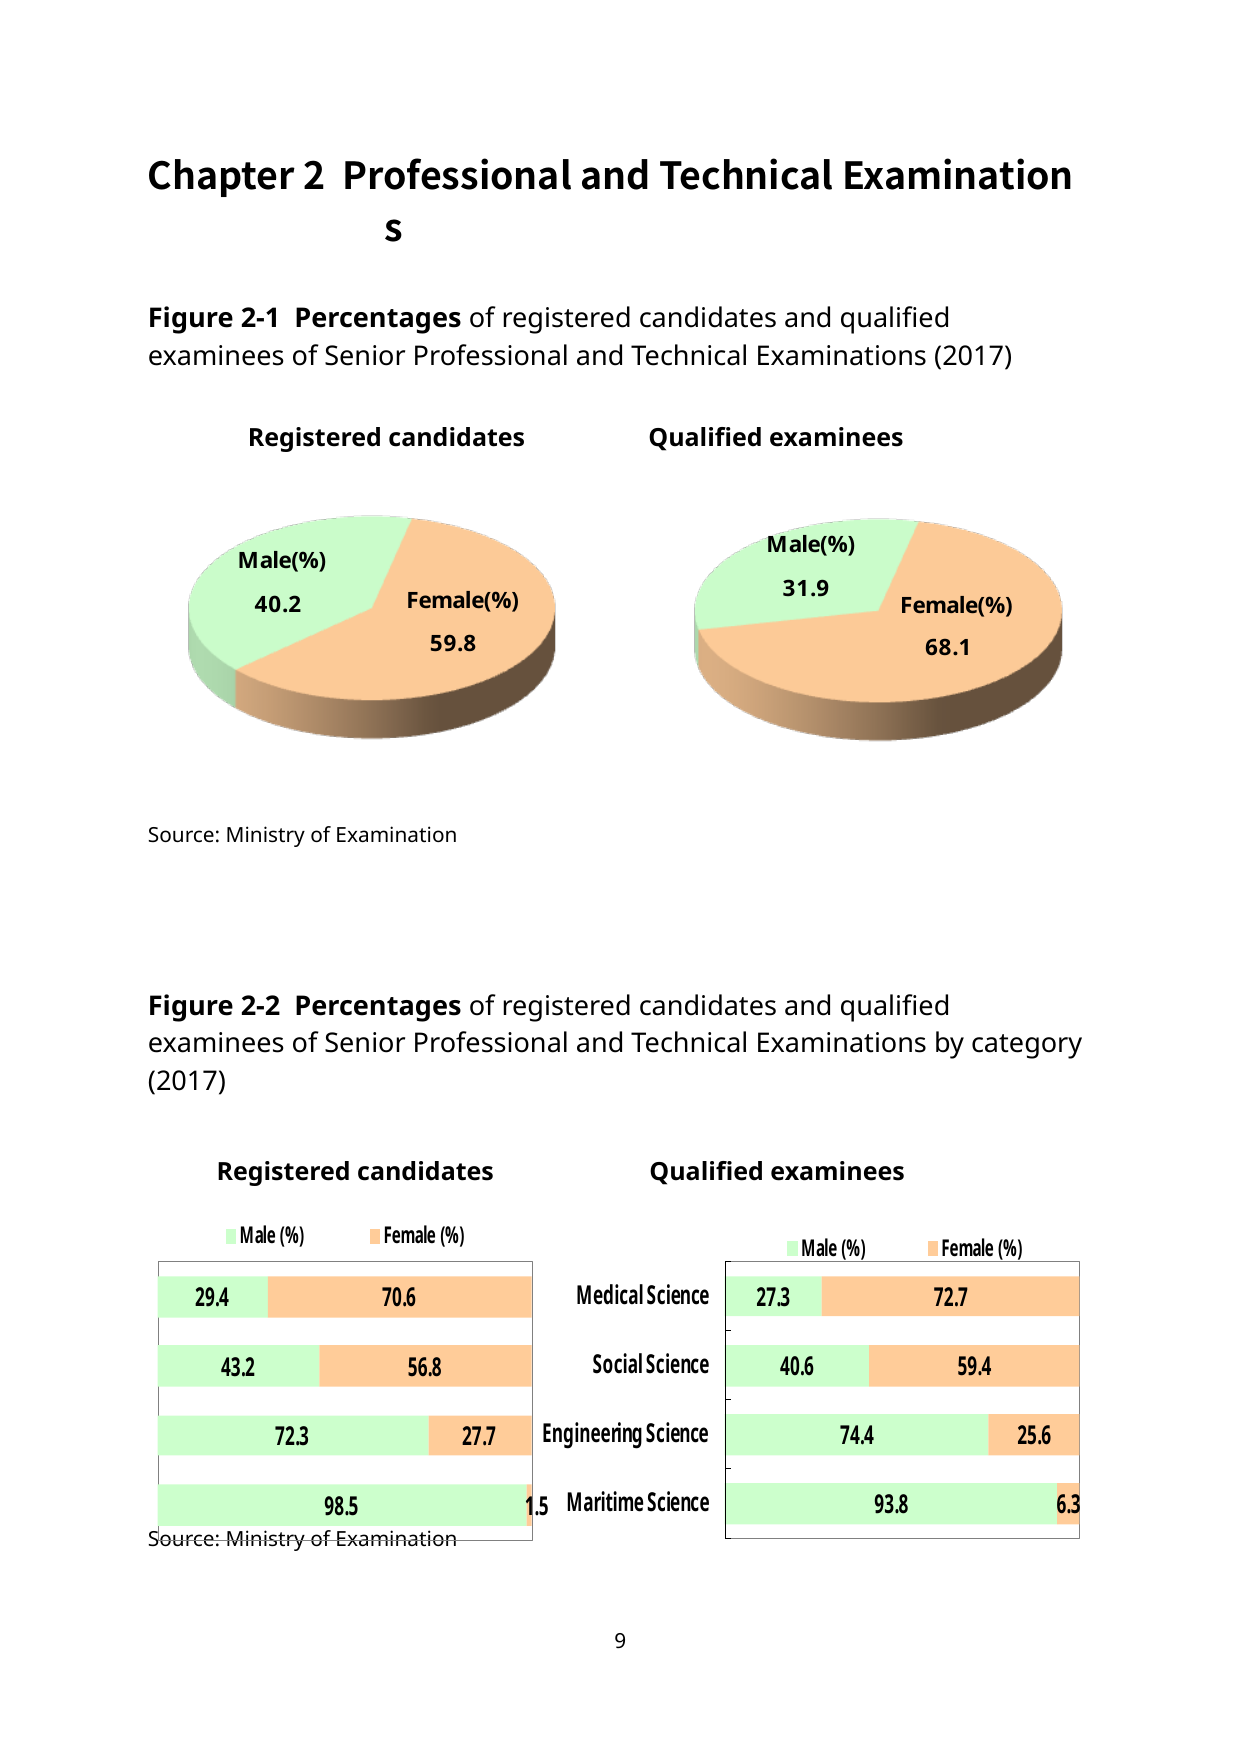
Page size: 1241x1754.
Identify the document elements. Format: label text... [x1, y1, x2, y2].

text Chapter 2 Professional and Technical Examinations [148, 148, 1092, 252]
text Source: Ministry of Examination [298, 1526, 1092, 1551]
text Source: Ministry of Examination [148, 823, 1092, 848]
text Source: Ministry of Examination [159, 1526, 532, 1540]
subtitle Registered candidates Qualified examinees [148, 410, 1092, 456]
subtitle Figure 2-1 Percentages of registered candidates and qualified examinees of Senior Professional and Technical Examinations (2017) [148, 298, 1092, 373]
subtitle Figure 2-2 Percentages of registered candidates and qualified examinees of Senior Professional and Technical Examinations by category (2017) [148, 985, 1092, 1098]
text Source: Ministry of Examination [726, 1526, 1079, 1538]
text Source: Ministry of Examination [148, 1526, 298, 1551]
subtitle Registered candidates Qualified examinees [148, 1143, 1092, 1189]
